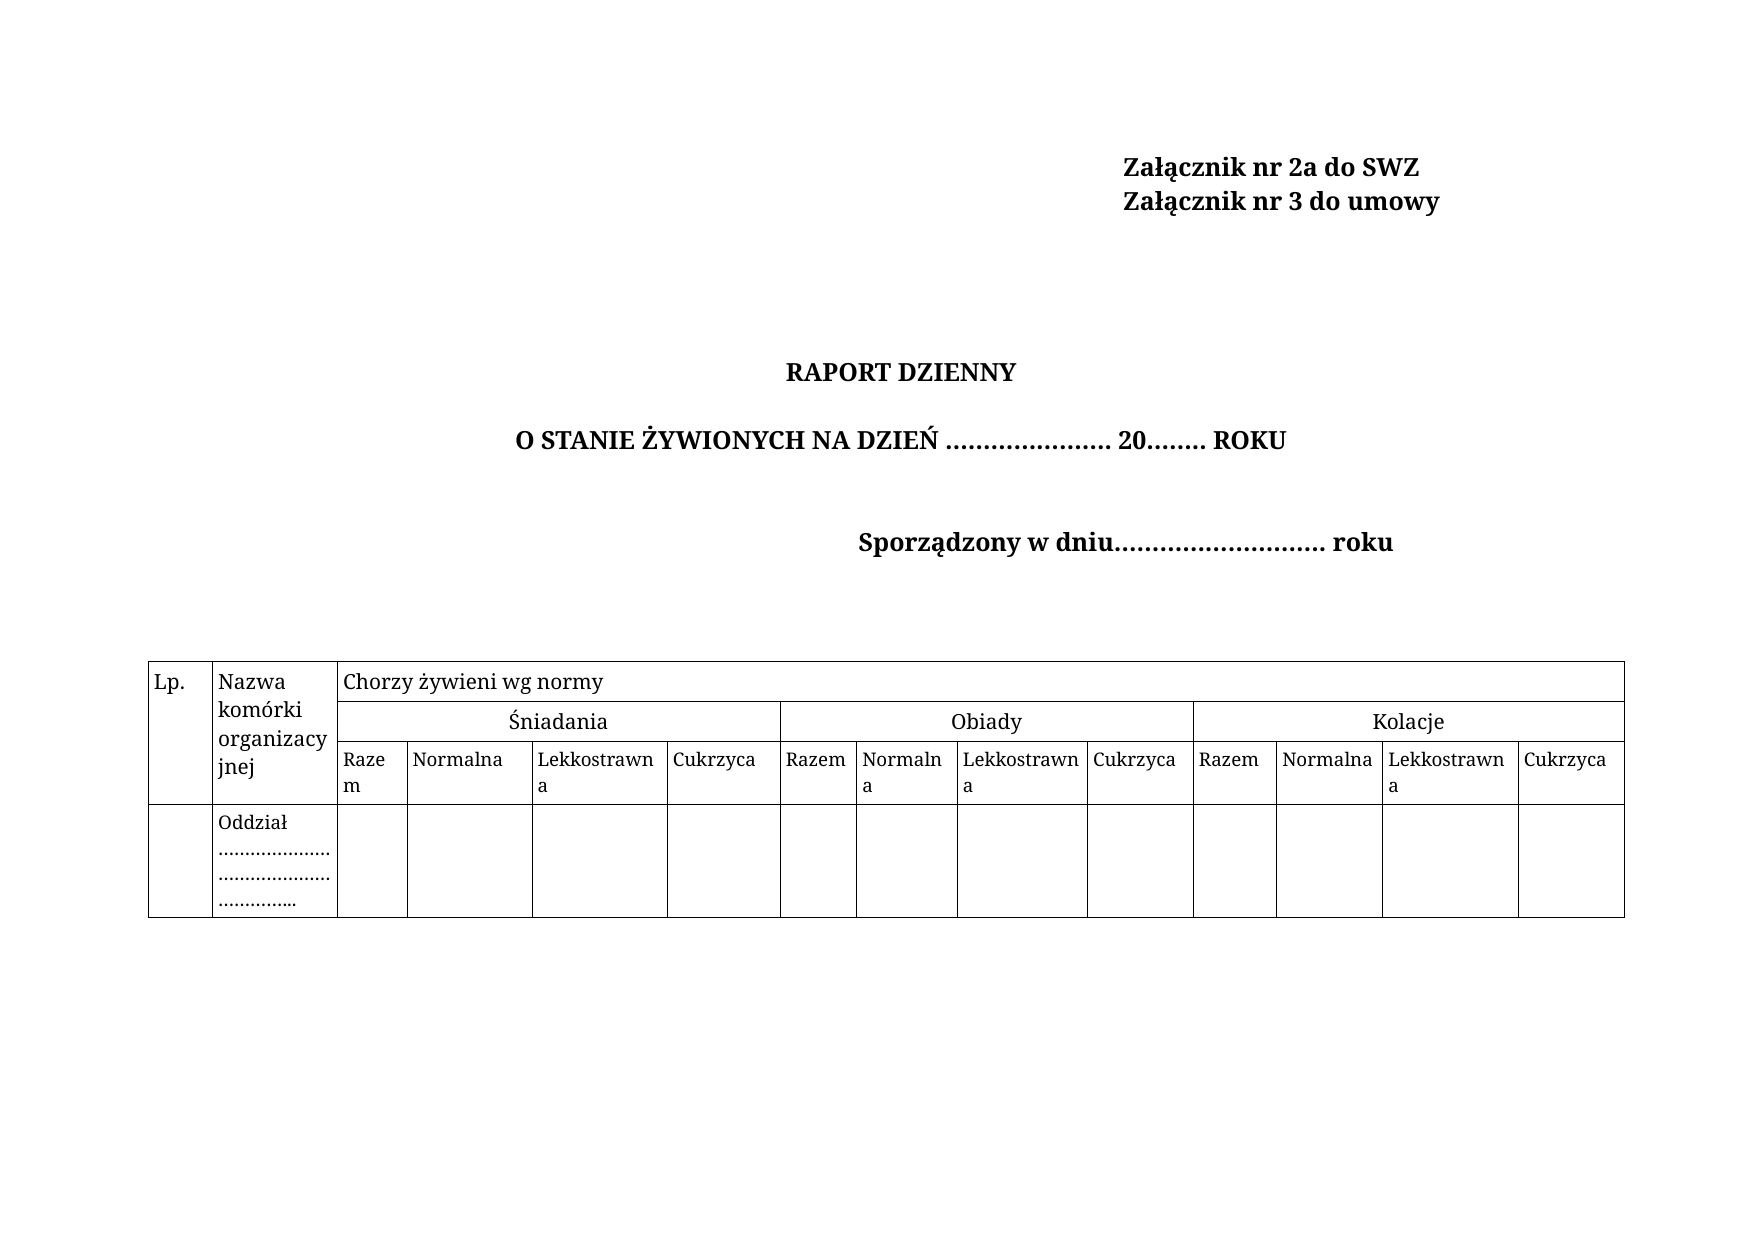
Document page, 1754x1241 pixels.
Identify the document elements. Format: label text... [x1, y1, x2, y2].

table_header Chorzy żywieni wg normy [338, 662, 1624, 701]
table_cell Razem [781, 742, 856, 803]
table_cell Lekkostrawna [958, 742, 1087, 803]
text RAPORT DZIENNY [148, 354, 1654, 388]
table_cell Normalna [857, 742, 957, 803]
table_cell [1194, 805, 1276, 917]
table_cell Śniadania [338, 702, 780, 741]
table_cell [857, 805, 957, 917]
table_cell [408, 805, 532, 917]
text O STANIE ŻYWIONYCH NA DZIEŃ …………………. 20…….. ROKU [148, 422, 1654, 457]
table_cell Kolacje [1194, 702, 1624, 741]
table_header Nazwa komórki organizacyjnej [213, 662, 337, 803]
table_cell Cukrzyca [668, 742, 780, 803]
table_cell Razem [1194, 742, 1276, 803]
table_cell [149, 805, 212, 917]
table_cell Cukrzyca [1088, 742, 1193, 803]
text Załącznik nr 3 do umowy [737, 184, 1654, 218]
table_cell [668, 805, 780, 917]
table_cell Normalna [408, 742, 532, 803]
table_cell Normalna [1277, 742, 1382, 803]
table_cell Razem [338, 742, 407, 803]
table_cell Lekkostrawna [533, 742, 667, 803]
table_cell Cukrzyca [1519, 742, 1624, 803]
table_cell [533, 805, 667, 917]
table_cell [1088, 805, 1193, 917]
table_cell [781, 805, 856, 917]
text Załącznik nr 2a do SWZ [737, 150, 1654, 184]
text Sporządzony w dniu………………………. roku [148, 525, 1654, 559]
table_cell [338, 805, 407, 917]
table_cell [958, 805, 1087, 917]
table_cell [1519, 805, 1624, 917]
table_cell Lekkostrawna [1383, 742, 1518, 803]
table_cell [1383, 805, 1518, 917]
table_header Lp. [149, 662, 212, 803]
table_cell Obiady [781, 702, 1193, 741]
table_cell [1277, 805, 1382, 917]
table_cell Oddział ………………………………………………... [213, 805, 337, 917]
